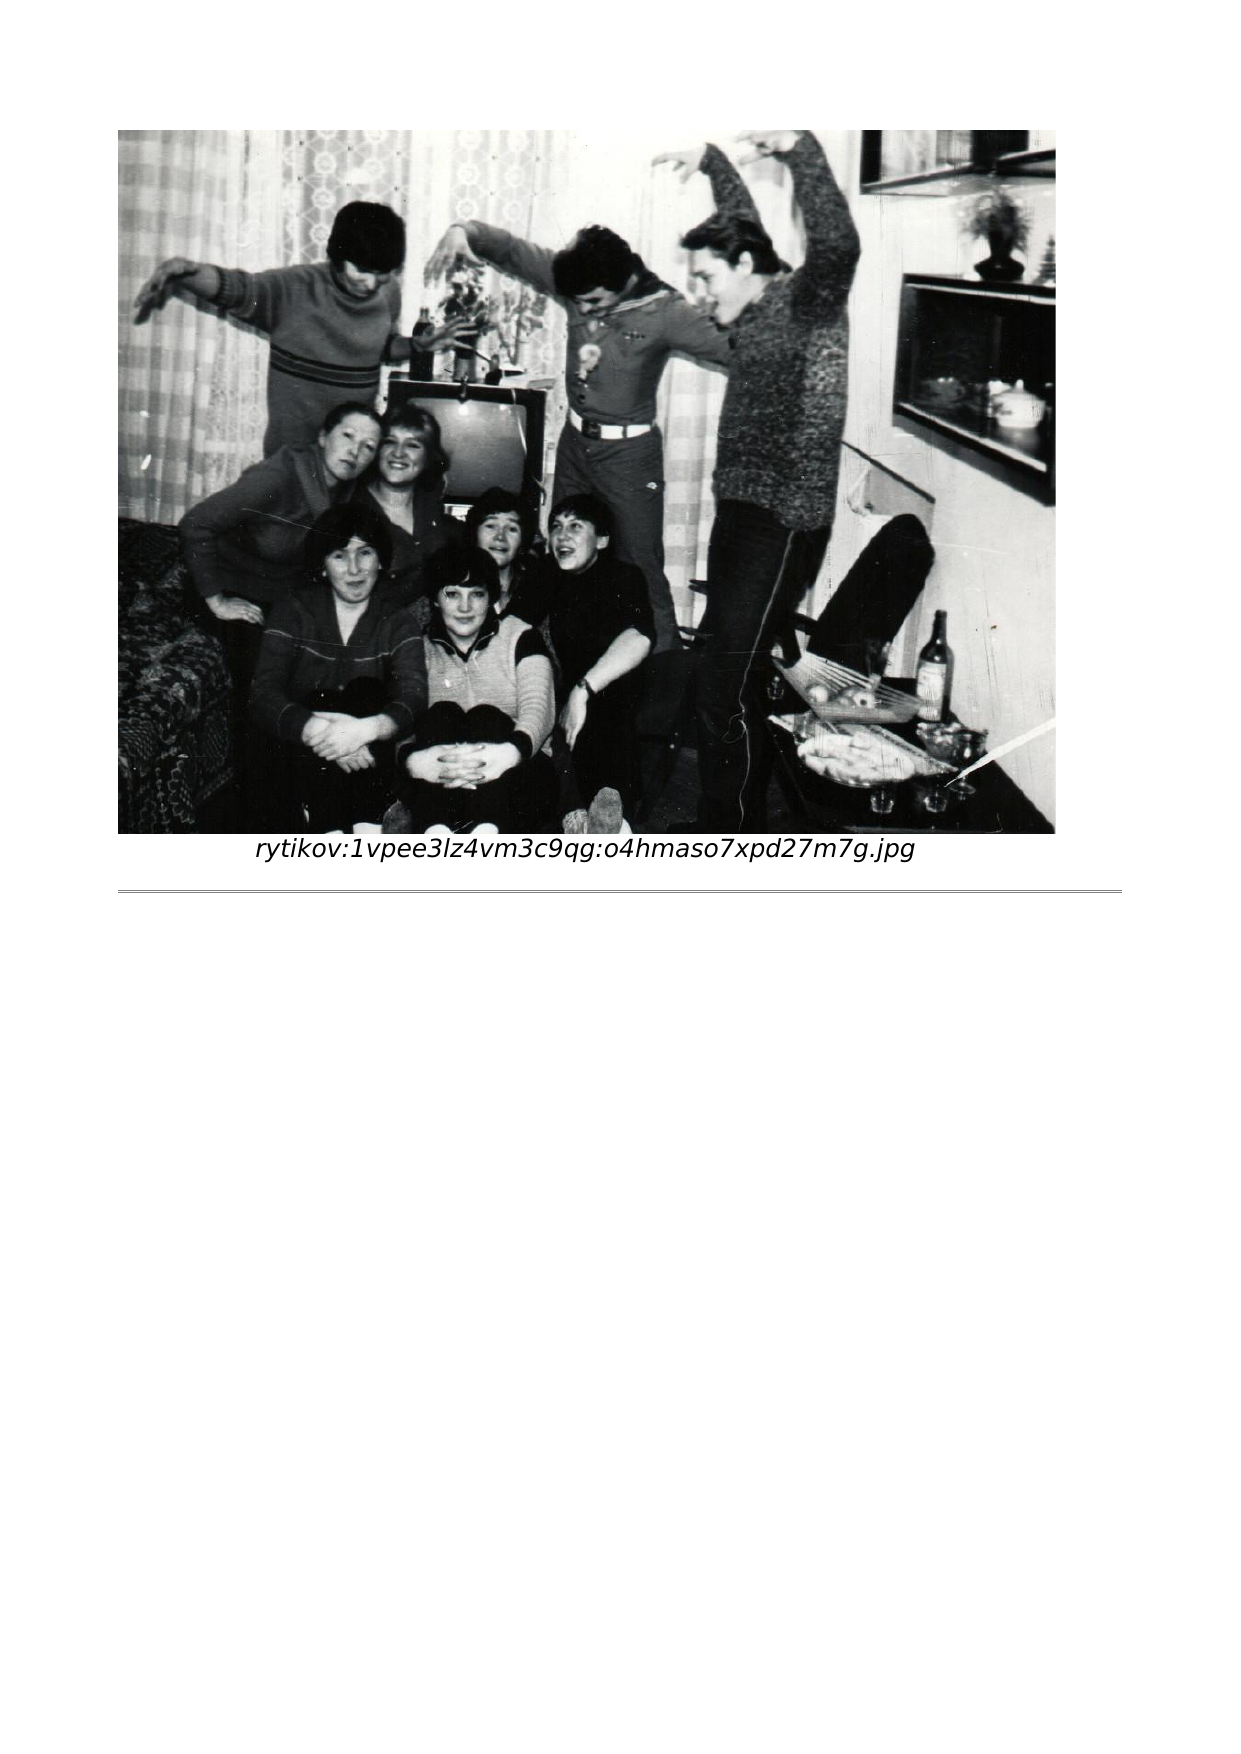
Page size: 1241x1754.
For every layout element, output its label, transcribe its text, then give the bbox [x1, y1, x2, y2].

text rytikov:1vpee3lz4vm3c9qg:o4hmaso7xpd27m7g.jpg [118, 834, 1056, 863]
picture [118, 130, 1056, 834]
